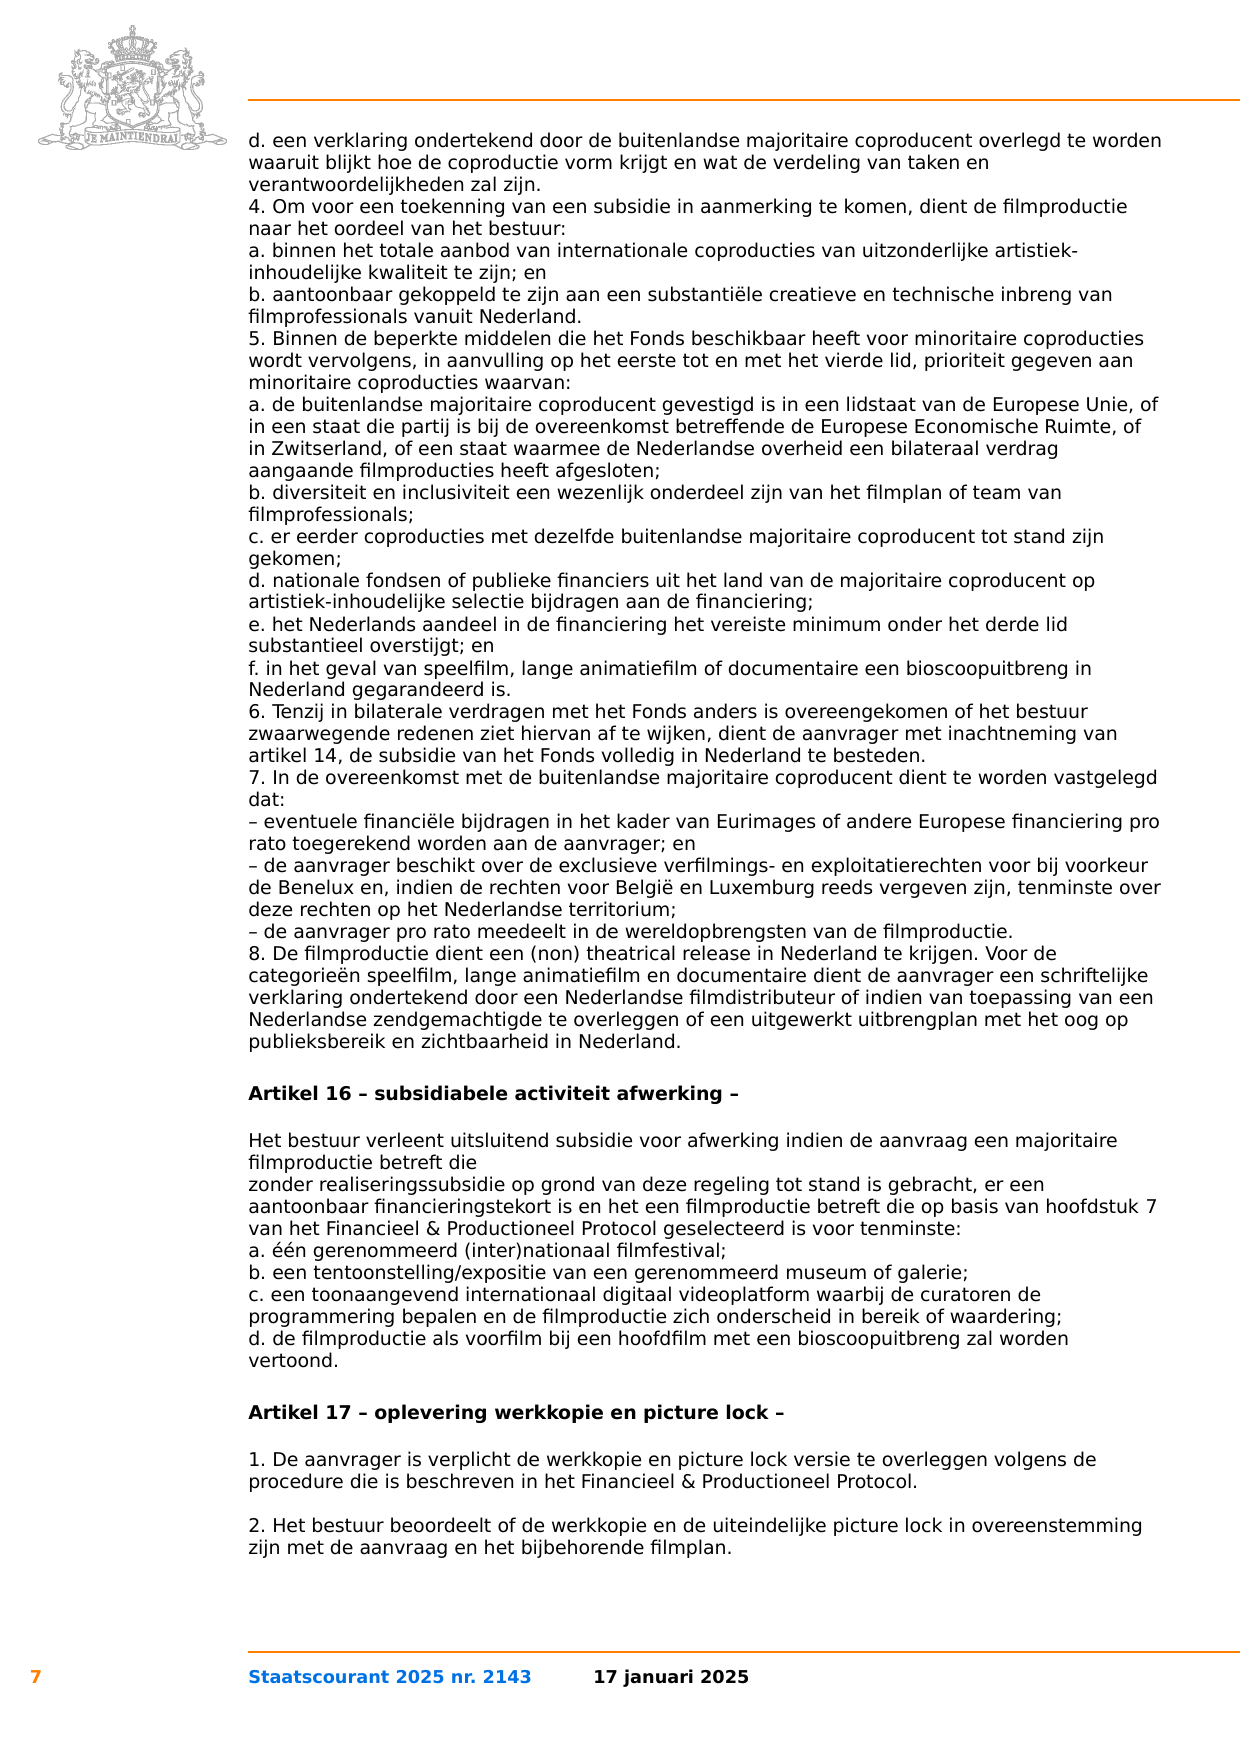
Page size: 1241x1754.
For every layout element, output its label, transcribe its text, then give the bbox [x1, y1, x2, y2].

text 7. In de overeenkomst met de buitenlandse majoritaire coproducent dient te worden vastgelegd dat: [248, 767, 1163, 811]
subtitle Artikel 16 – subsidiabele activiteit afwerking – [248, 1083, 1163, 1105]
text – de aanvrager beschikt over de exclusieve verfilmings- en exploitatierechten voor bij voorkeur de Benelux en, indien de rechten voor België en Luxemburg reeds vergeven zijn, tenminste over deze rechten op het Nederlandse territorium; [248, 855, 1163, 921]
text c. een toonaangevend internationaal digitaal videoplatform waarbij de curatoren de programmering bepalen en de filmproductie zich onderscheid in bereik of waardering; [248, 1284, 1163, 1328]
text – de aanvrager pro rato meedeelt in de wereldopbrengsten van de filmproductie. [248, 921, 1163, 943]
text a. één gerenommeerd (inter)nationaal filmfestival; [248, 1240, 1163, 1262]
text d. de filmproductie als voorfilm bij een hoofdfilm met een bioscoopuitbreng zal worden vertoond. [248, 1328, 1163, 1372]
text b. een tentoonstelling/expositie van een gerenommeerd museum of galerie; [248, 1262, 1163, 1284]
text d. nationale fondsen of publieke financiers uit het land van de majoritaire coproducent op artistiek-inhoudelijke selectie bijdragen aan de financiering; [248, 569, 1163, 613]
text 8. De filmproductie dient een (non) theatrical release in Nederland te krijgen. Voor de categorieën speelfilm, lange animatiefilm en documentaire dient de aanvrager een schriftelijke verklaring ondertekend door een Nederlandse filmdistributeur of indien van toepassing van een Nederlandse zendgemachtigde te overleggen of een uitgewerkt uitbrengplan met het oog op publieksbereik en zichtbaarheid in Nederland. [248, 943, 1163, 1053]
text f. in het geval van speelfilm, lange animatiefilm of documentaire een bioscoopuitbreng in Nederland gegarandeerd is. [248, 657, 1163, 701]
text 2. Het bestuur beoordeelt of de werkkopie en de uiteindelijke picture lock in overeenstemming zijn met de aanvraag en het bijbehorende filmplan. [248, 1514, 1163, 1558]
text a. binnen het totale aanbod van internationale coproducties van uitzonderlijke artistiek-inhoudelijke kwaliteit te zijn; en [248, 240, 1163, 284]
text – eventuele financiële bijdragen in het kader van Eurimages of andere Europese financiering pro rato toegerekend worden aan de aanvrager; en [248, 811, 1163, 855]
text 6. Tenzij in bilaterale verdragen met het Fonds anders is overeengekomen of het bestuur zwaarwegende redenen ziet hiervan af te wijken, dient de aanvrager met inachtneming van artikel 14, de subsidie van het Fonds volledig in Nederland te besteden. [248, 701, 1163, 767]
text d. een verklaring ondertekend door de buitenlandse majoritaire coproducent overlegd te worden waaruit blijkt hoe de coproductie vorm krijgt en wat de verdeling van taken en verantwoordelijkheden zal zijn. [248, 130, 1163, 196]
text Het bestuur verleent uitsluitend subsidie voor afwerking indien de aanvraag een majoritaire filmproductie betreft die [248, 1130, 1163, 1174]
text e. het Nederlands aandeel in de financiering het vereiste minimum onder het derde lid substantieel overstijgt; en [248, 613, 1163, 657]
text b. aantoonbaar gekoppeld te zijn aan een substantiële creatieve en technische inbreng van filmprofessionals vanuit Nederland. [248, 284, 1163, 328]
subtitle Artikel 17 – oplevering werkkopie en picture lock – [248, 1402, 1163, 1424]
text zonder realiseringssubsidie op grond van deze regeling tot stand is gebracht, er een aantoonbaar financieringstekort is en het een filmproductie betreft die op basis van hoofdstuk 7 van het Financieel & Productioneel Protocol geselecteerd is voor tenminste: [248, 1174, 1163, 1240]
text c. er eerder coproducties met dezelfde buitenlandse majoritaire coproducent tot stand zijn gekomen; [248, 526, 1163, 569]
text 5. Binnen de beperkte middelen die het Fonds beschikbaar heeft voor minoritaire coproducties wordt vervolgens, in aanvulling op het eerste tot en met het vierde lid, prioriteit gegeven aan minoritaire coproducties waarvan: [248, 328, 1163, 394]
text b. diversiteit en inclusiviteit een wezenlijk onderdeel zijn van het filmplan of team van filmprofessionals; [248, 482, 1163, 526]
picture [38, 25, 227, 150]
text 4. Om voor een toekenning van een subsidie in aanmerking te komen, dient de filmproductie naar het oordeel van het bestuur: [248, 196, 1163, 240]
text 1. De aanvrager is verplicht de werkkopie en picture lock versie te overleggen volgens de procedure die is beschreven in het Financieel & Productioneel Protocol. [248, 1449, 1163, 1493]
text a. de buitenlandse majoritaire coproducent gevestigd is in een lidstaat van de Europese Unie, of in een staat die partij is bij de overeenkomst betreffende de Europese Economische Ruimte, of in Zwitserland, of een staat waarmee de Nederlandse overheid een bilateraal verdrag aangaande filmproducties heeft afgesloten; [248, 394, 1163, 482]
